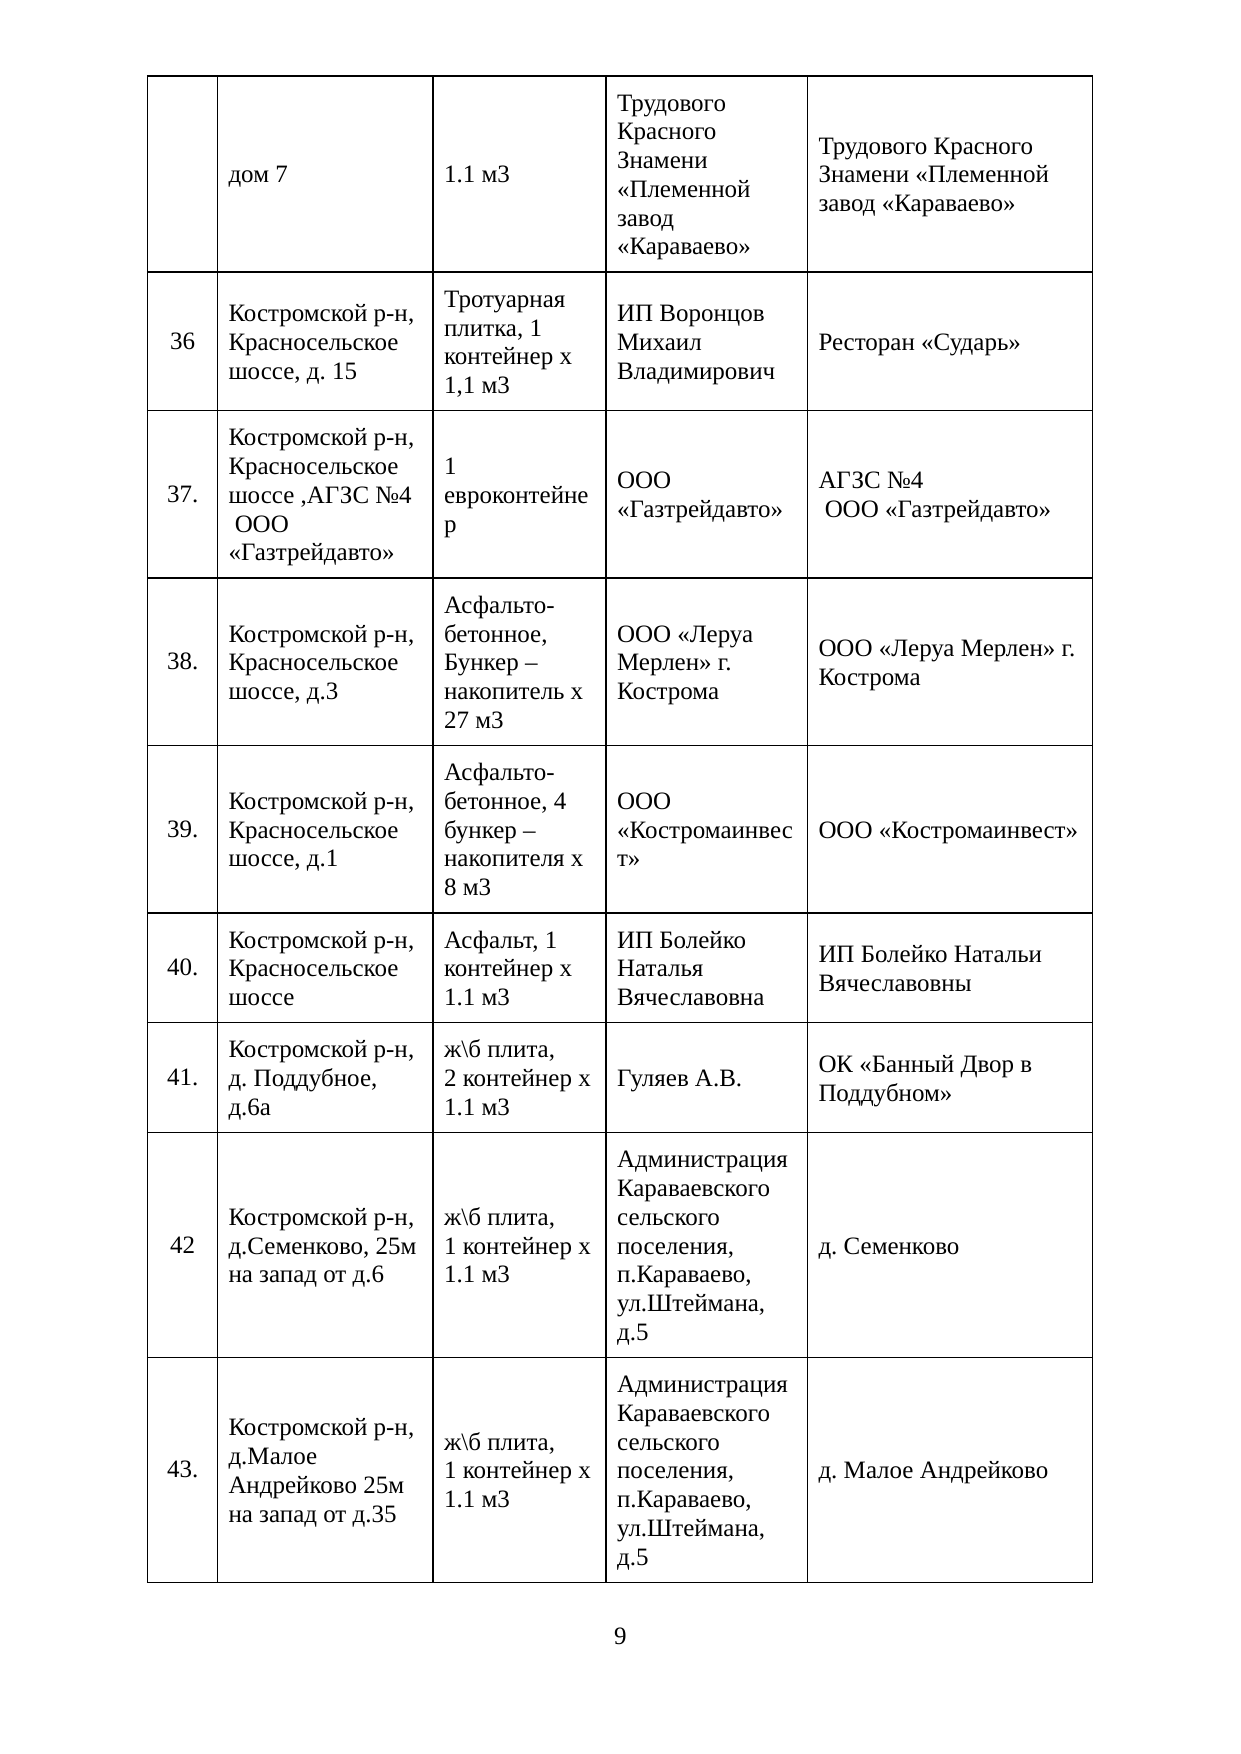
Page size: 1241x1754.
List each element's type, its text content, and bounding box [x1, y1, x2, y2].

table_cell 38. [148, 579, 217, 744]
table_cell Костромской р-н, Красносельское шоссе, д.1 [218, 746, 432, 912]
table_cell ООО «Костромаинвест» [607, 746, 807, 912]
table_cell ООО «Костромаинвест» [808, 746, 1092, 912]
table_cell ООО «Леруа Мерлен» г. Кострома [607, 579, 807, 744]
table_cell 1.1 м3 [434, 77, 605, 271]
table_cell Костромской р-н, Красносельское шоссе [218, 914, 432, 1022]
table_cell Трудового Красного Знамени «Племенной завод «Караваево» [607, 77, 807, 271]
table_cell дом 7 [218, 77, 432, 271]
table_cell д. Малое Андрейково [808, 1358, 1092, 1582]
table_cell 39. [148, 746, 217, 912]
table_cell АГЗС №4 ООО «Газтрейдавто» [808, 411, 1092, 577]
table_cell ООО «Газтрейдавто» [607, 411, 807, 577]
table_cell ж\б плита, 1 контейнер х 1.1 м3 [434, 1358, 605, 1582]
table_cell ОК «Банный Двор в Поддубном» [808, 1023, 1092, 1132]
table_cell ж\б плита, 1 контейнер х 1.1 м3 [434, 1133, 605, 1357]
table_cell Костромской р-н, д.Семенково, 25м на запад от д.6 [218, 1133, 432, 1357]
table_cell 42 [148, 1133, 217, 1357]
table_cell 43. [148, 1358, 217, 1582]
table_cell ж\б плита, 2 контейнер х 1.1 м3 [434, 1023, 605, 1132]
table_cell Тротуарная плитка, 1 контейнер х 1,1 м3 [434, 273, 605, 410]
table_cell Костромской р-н, д.Малое Андрейково 25м на запад от д.35 [218, 1358, 432, 1582]
table_cell Администрация Караваевского сельского поселения, п.Караваево, ул.Штеймана, д.5 [607, 1358, 807, 1582]
table_cell Ресторан «Сударь» [808, 273, 1092, 410]
table_cell Гуляев А.В. [607, 1023, 807, 1132]
table_cell 36 [148, 273, 217, 410]
table_cell ООО «Леруа Мерлен» г. Кострома [808, 579, 1092, 744]
table_cell Асфальто-бетонное, Бункер – накопитель х 27 м3 [434, 579, 605, 744]
table_cell Асфальто-бетонное, 4 бункер – накопителя х 8 м3 [434, 746, 605, 912]
table_cell Костромской р-н, Красносельское шоссе, д. 15 [218, 273, 432, 410]
table_cell Трудового Красного Знамени «Племенной завод «Караваево» [808, 77, 1092, 271]
table_cell 41. [148, 1023, 217, 1132]
table_cell Костромской р-н, Красносельское шоссе, д.3 [218, 579, 432, 744]
table_cell ИП Болейко Натальи Вячеславовны [808, 914, 1092, 1022]
table_cell 37. [148, 411, 217, 577]
table_cell 40. [148, 914, 217, 1022]
table_cell Костромской р-н, д. Поддубное, д.6а [218, 1023, 432, 1132]
table_cell [148, 77, 217, 271]
table_cell 1 евроконтейнер [434, 411, 605, 577]
table_cell ИП Болейко Наталья Вячеславовна [607, 914, 807, 1022]
table_cell Костромской р-н, Красносельское шоссе ,АГЗС №4 ООО «Газтрейдавто» [218, 411, 432, 577]
table_cell Администрация Караваевского сельского поселения, п.Караваево, ул.Штеймана, д.5 [607, 1133, 807, 1357]
table_cell Асфальт, 1 контейнер х 1.1 м3 [434, 914, 605, 1022]
table_cell д. Семенково [808, 1133, 1092, 1357]
table_cell ИП Воронцов Михаил Владимирович [607, 273, 807, 410]
